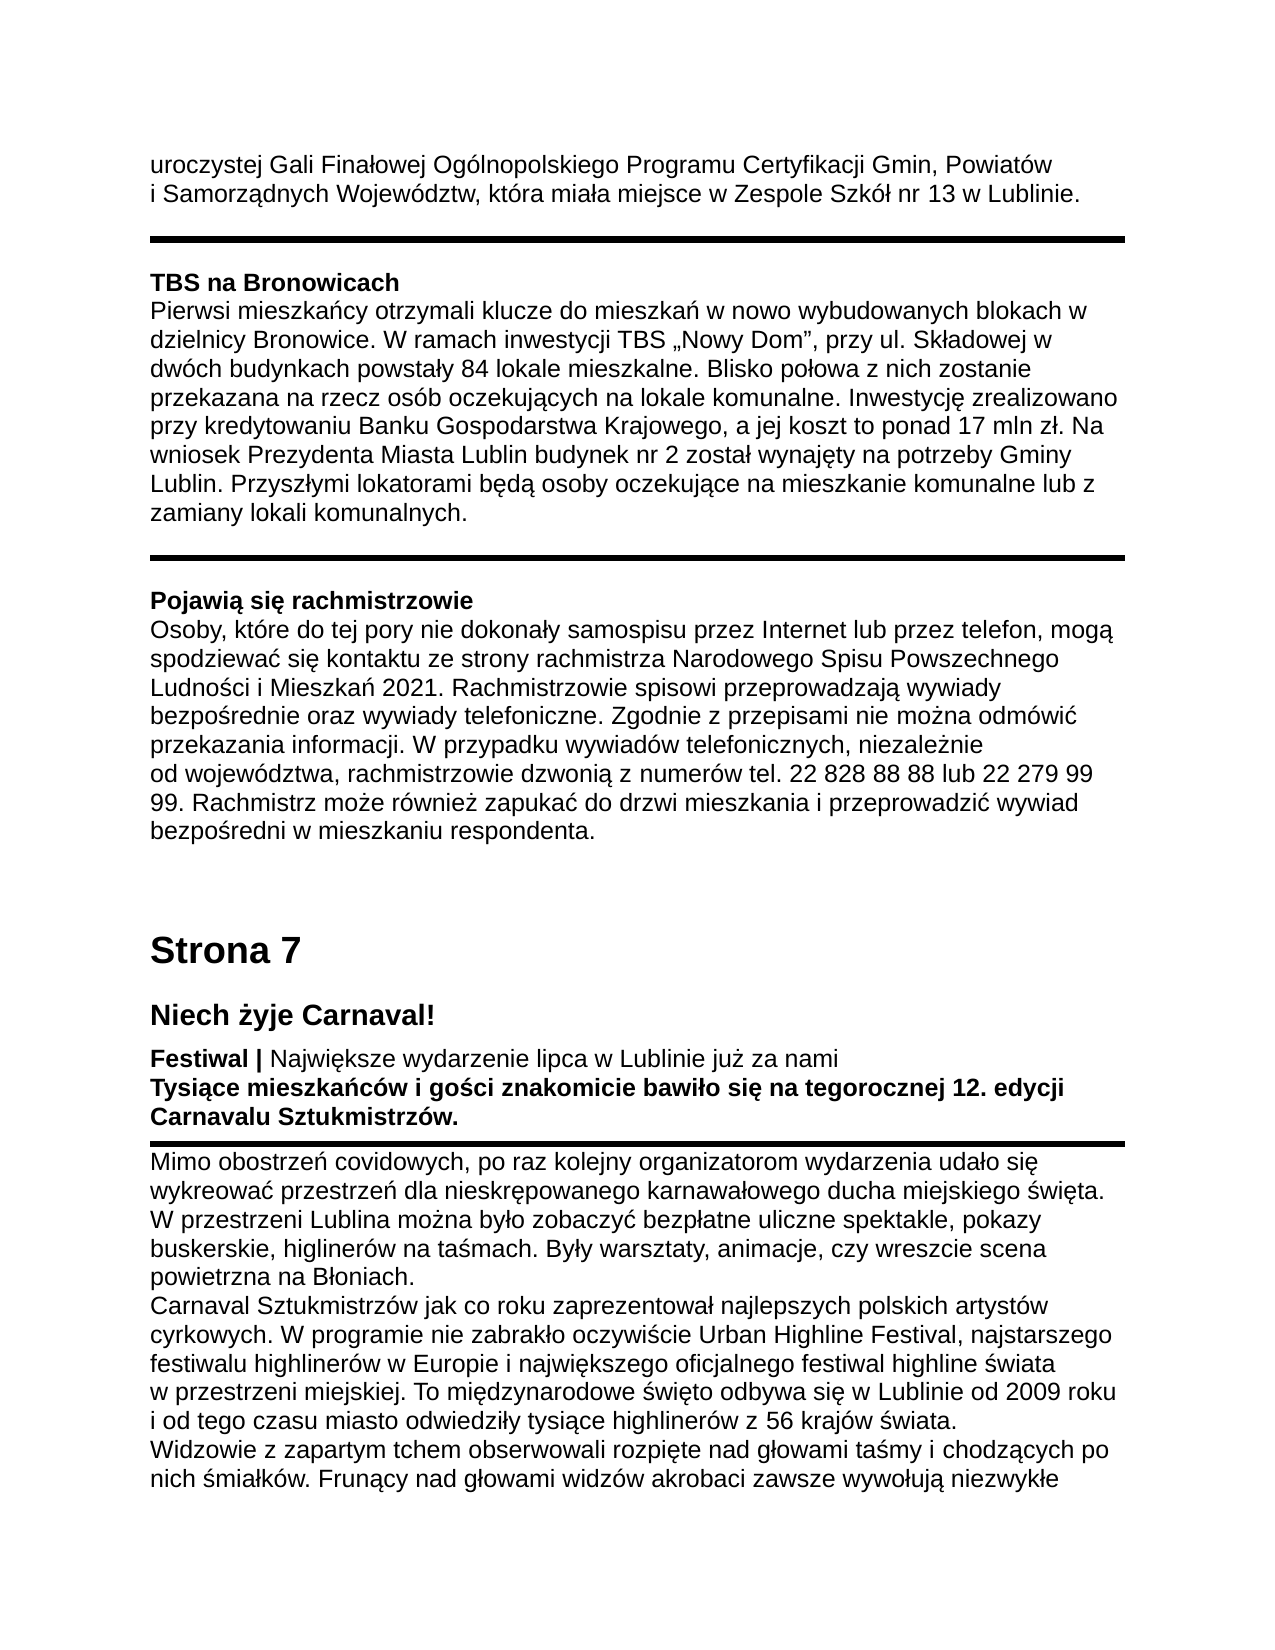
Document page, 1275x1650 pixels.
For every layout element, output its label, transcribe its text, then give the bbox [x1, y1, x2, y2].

text Widzowie z zapartym tchem obserwowali rozpięte nad głowami taśmy i chodzących po nich śmiałków. Frunący nad głowami widzów akrobaci zawsze wywołują niezwykłe [150, 1435, 1125, 1492]
text Pierwsi mieszkańcy otrzymali klucze do mieszkań w nowo wybudowanych blokach w dzielnicy Bronowice. W ramach inwestycji TBS „Nowy Dom”, przy ul. Składowej w dwóch budynkach powstały 84 lokale mieszkalne. Blisko połowa z nich zostanie przekazana na rzecz osób oczekujących na lokale komunalne. Inwestycję zrealizowano przy kredytowaniu Banku Gospodarstwa Krajowego, a jej koszt to ponad 17 mln zł. Na wniosek Prezydenta Miasta Lublin budynek nr 2 został wynajęty na potrzeby Gminy Lublin. Przyszłymi lokatorami będą osoby oczekujące na mieszkanie komunalne lub z zamiany lokali komunalnych. [150, 296, 1125, 526]
text Festiwal | Największe wydarzenie lipca w Lublinie już za nami [150, 1044, 1125, 1073]
text uroczystej Gali Finałowej Ogólnopolskiego Programu Certyfikacji Gmin, Powiatów i Samorządnych Województw, która miała miejsce w Zespole Szkół nr 13 w Lublinie. [150, 150, 1125, 207]
text Pojawią się rachmistrzowie [150, 561, 1125, 615]
text Mimo obostrzeń covidowych, po raz kolejny organizatorom wydarzenia udało się wykreować przestrzeń dla nieskrępowanego karnawałowego ducha miejskiego święta. W przestrzeni Lublina można było zobaczyć bezpłatne uliczne spektakle, pokazy buskerskie, higlinerów na taśmach. Były warsztaty, animacje, czy wreszcie scena powietrzna na Błoniach. [150, 1147, 1125, 1291]
subtitle Niech żyje Carnaval! [150, 998, 1125, 1032]
subtitle Strona 7 [150, 927, 1125, 971]
text Tysiące mieszkańców i gości znakomicie bawiło się na tegorocznej 12. edycji Carnavalu Sztukmistrzów. [150, 1073, 1125, 1141]
text Osoby, które do tej pory nie dokonały samospisu przez Internet lub przez telefon, mogą spodziewać się kontaktu ze strony rachmistrza Narodowego Spisu Powszechnego Ludności i Mieszkań 2021. Rachmistrzowie spisowi przeprowadzają wywiady bezpośrednie oraz wywiady telefoniczne. Zgodnie z przepisami nie można odmówić przekazania informacji. W przypadku wywiadów telefonicznych, niezależnie od województwa, rachmistrzowie dzwonią z numerów tel. 22 828 88 88 lub 22 279 99 99. Rachmistrz może również zapukać do drzwi mieszkania i przeprowadzić wywiad bezpośredni w mieszkaniu respondenta. [150, 615, 1125, 845]
text TBS na Bronowicach [150, 243, 1125, 296]
text Carnaval Sztukmistrzów jak co roku zaprezentował najlepszych polskich artystów cyrkowych. W programie nie zabrakło oczywiście Urban Highline Festival, najstarszego festiwalu highlinerów w Europie i największego oficjalnego festiwal highline świata w przestrzeni miejskiej. To międzynarodowe święto odbywa się w Lublinie od 2009 roku i od tego czasu miasto odwiedziły tysiące highlinerów z 56 krajów świata. [150, 1291, 1125, 1435]
